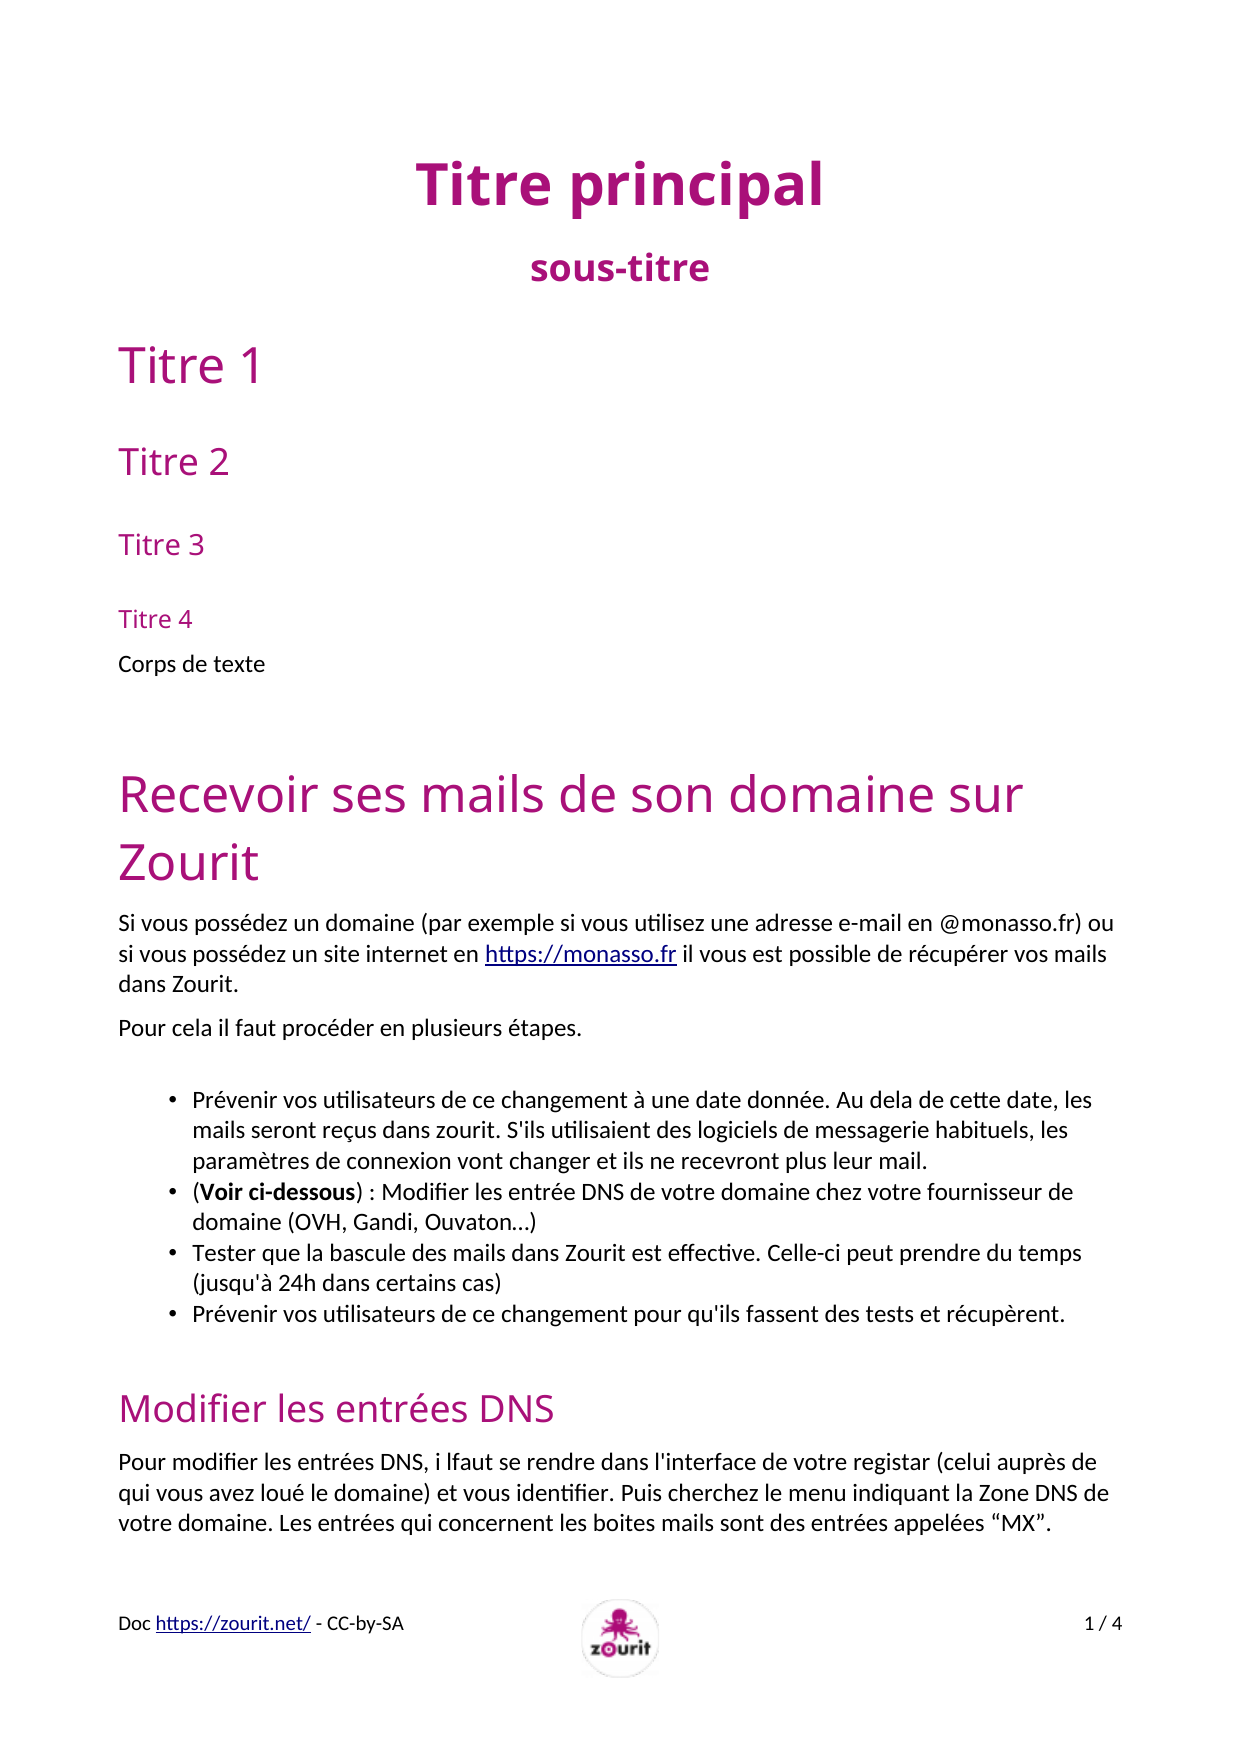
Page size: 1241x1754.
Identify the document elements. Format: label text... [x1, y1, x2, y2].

subtitle Titre 2 [118, 436, 1122, 487]
text Pour cela il faut procéder en plusieurs étapes. [118, 1012, 1122, 1042]
text Corps de texte [118, 648, 1122, 678]
text Si vous possédez un domaine (par exemple si vous utilisez une adresse e-mail en @monasso.fr) ou si vous possédez un site internet en https://monasso.fr il vous est possible de récupérer vos mails dans Zourit. [118, 908, 1122, 999]
picture [581, 1599, 660, 1678]
subtitle Recevoir ses mails de son domaine sur Zourit [118, 759, 1122, 895]
list Tester que la bascule des mails dans Zourit est effective. Celle-ci peut prendre du temps (jusqu'à 24h dans certains cas) [177, 1237, 1122, 1298]
subtitle sous-titre [118, 241, 1122, 292]
list Prévenir vos utilisateurs de ce changement à une date donnée. Au dela de cette date, les mails seront reçus dans zourit. S'ils utilisaient des logiciels de messagerie habituels, les paramètres de connexion vont changer et ils ne recevront plus leur mail. [177, 1084, 1122, 1176]
subtitle Titre 1 [118, 330, 1122, 398]
text Pour modifier les entrées DNS, i lfaut se rendre dans l'interface de votre registar (celui auprès de qui vous avez loué le domaine) et vous identifier. Puis cherchez le menu indiquant la Zone DNS de votre domaine. Les entrées qui concernent les boites mails sont des entrées appelées “MX”. [118, 1446, 1122, 1538]
title Titre principal [118, 143, 1122, 223]
subtitle Titre 3 [118, 524, 1122, 564]
list (Voir ci-dessous) : Modifier les entrée DNS de votre domaine chez votre fournisseur de domaine (OVH, Gandi, Ouvaton…) [177, 1176, 1122, 1237]
subtitle Titre 4 [118, 601, 1122, 635]
list Prévenir vos utilisateurs de ce changement pour qu'ils fassent des tests et récupèrent. [177, 1298, 1122, 1328]
subtitle Modifier les entrées DNS [118, 1383, 1122, 1434]
